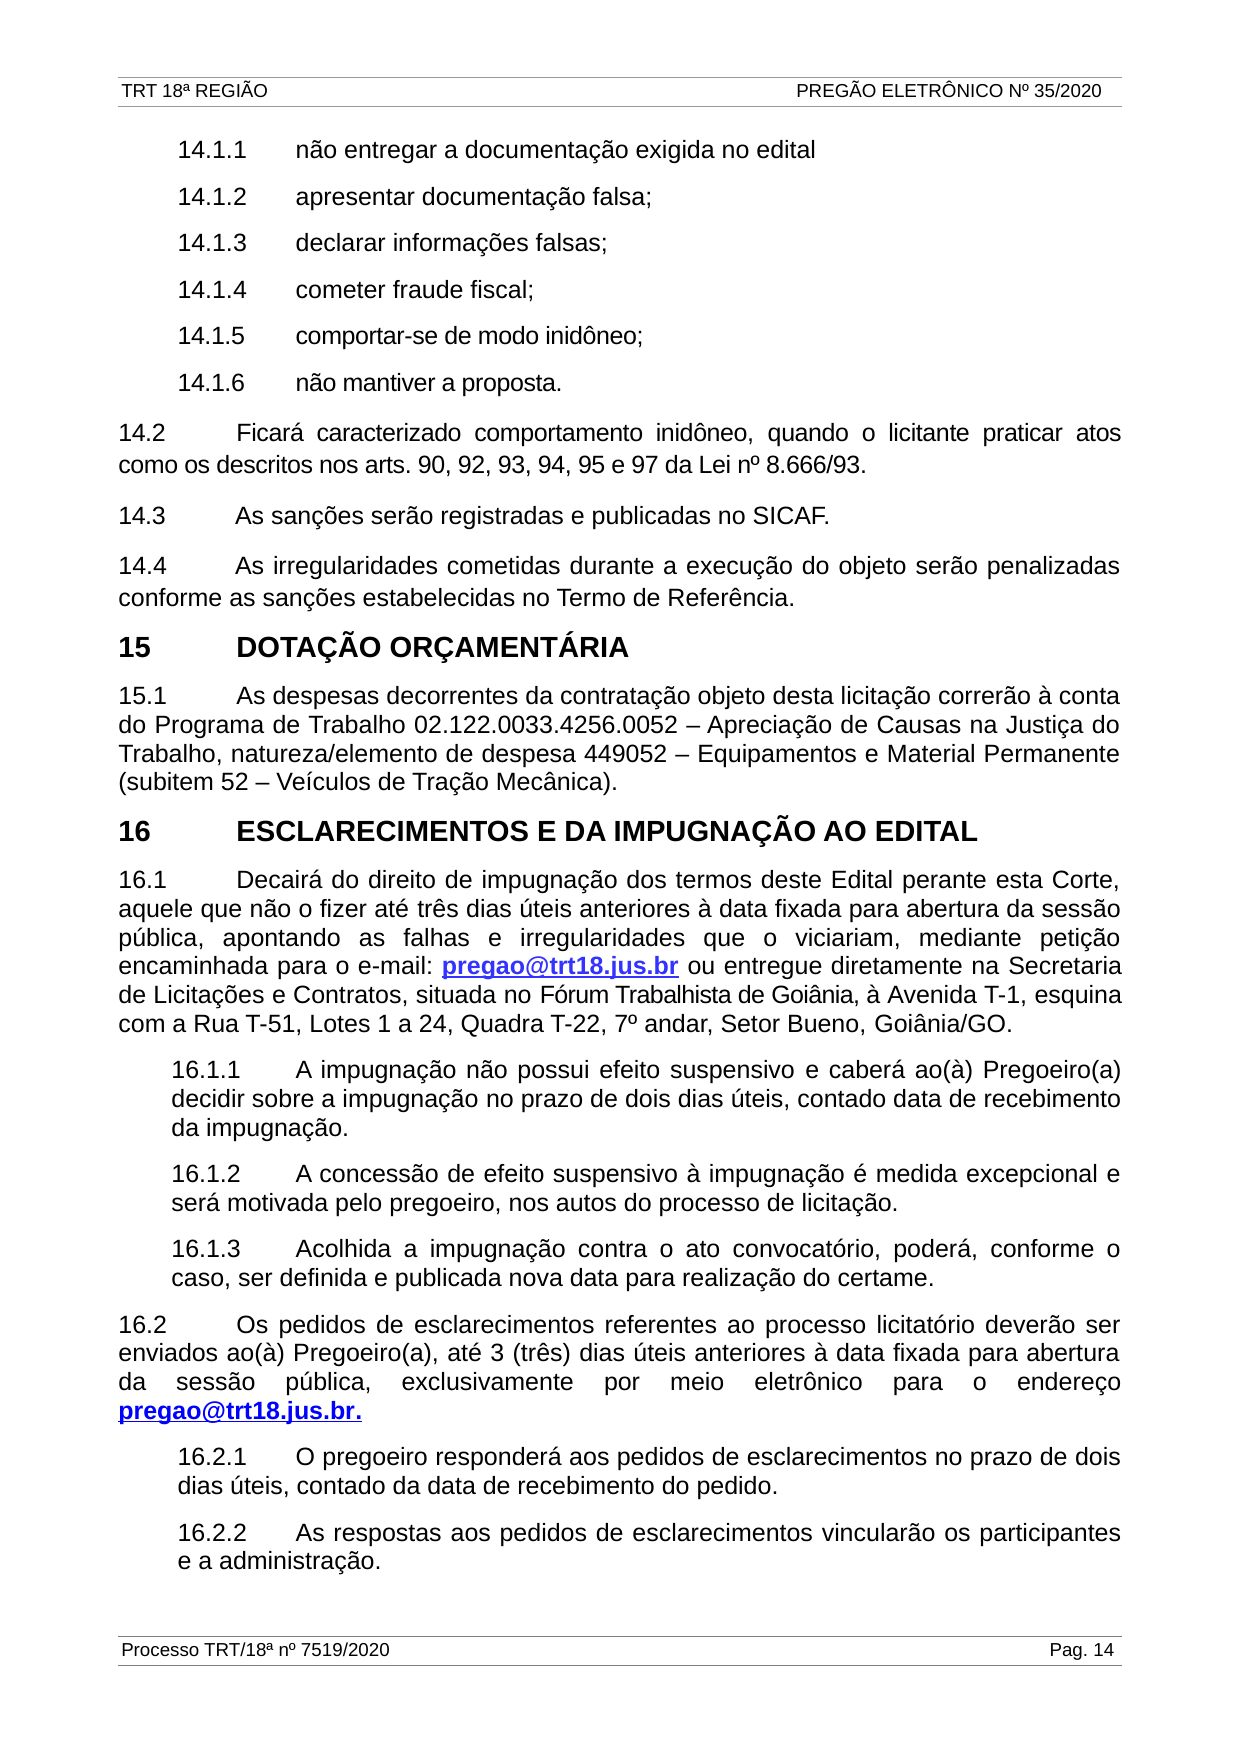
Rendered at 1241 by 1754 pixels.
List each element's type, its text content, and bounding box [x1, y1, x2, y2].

text 14.3 As sanções serão registradas e publicadas no SICAF. [118, 497, 1122, 529]
text 16.2 Os pedidos de esclarecimentos referentes ao processo licitatório deverão ser enviados ao(à) Pregoeiro(a), até 3 (três) dias úteis anteriores à data fixada para abertura da sessão pública, exclusivamente por meio eletrônico para o endereço pregao@trt18.jus.br. [118, 1310, 1122, 1425]
text 14.1.4 cometer fraude fiscal; [177, 275, 1122, 304]
text 16.1.3 Acolhida a impugnação contra o ato convocatório, poderá, conforme o caso, ser definida e publicada nova data para realização do certame. [171, 1234, 1122, 1292]
text 16 ESCLARECIMENTOS E DA IMPUGNAÇÃO AO EDITAL [118, 814, 1122, 847]
text 16.1.2 A concessão de efeito suspensivo à impugnação é medida excepcional e será motivada pelo pregoeiro, nos autos do processo de licitação. [171, 1159, 1122, 1217]
text 15.1 As despesas decorrentes da contratação objeto desta licitação correrão à conta do Programa de Trabalho 02.122.0033.4256.0052 – Apreciação de Causas na Justiça do Trabalho, natureza/elemento de despesa 449052 – Equipamentos e Material Permanente (subitem 52 – Veículos de Tração Mecânica). [118, 681, 1122, 796]
list 14.1.6 não mantiver a proposta. [177, 368, 1122, 397]
list 14.1.5 comportar-se de modo inidôneo; [177, 321, 1122, 350]
text 16.2.2 As respostas aos pedidos de esclarecimentos vincularão os participantes e a administração. [177, 1518, 1122, 1575]
text 16.2.1 O pregoeiro responderá aos pedidos de esclarecimentos no prazo de dois dias úteis, contado da data de recebimento do pedido. [177, 1442, 1122, 1500]
text 14.2 Ficará caracterizado comportamento inidôneo, quando o licitante praticar atos como os descritos nos arts. 90, 92, 93, 94, 95 e 97 da Lei nº 8.666/93. [118, 414, 1122, 479]
text 14.1.1 não entregar a documentação exigida no edital [177, 136, 1122, 164]
list 14.4 As irregularidades cometidas durante a execução do objeto serão penalizadas conforme as sanções estabelecidas no Termo de Referência. [118, 547, 1122, 612]
text 14.1.3 declarar informações falsas; [177, 228, 1122, 257]
text 14.1.2 apresentar documentação falsa; [177, 182, 1122, 211]
text 16.1.1 A impugnação não possui efeito suspensivo e caberá ao(à) Pregoeiro(a) decidir sobre a impugnação no prazo de dois dias úteis, contado data de recebimento da impugnação. [171, 1055, 1122, 1142]
text 15 DOTAÇÃO ORÇAMENTÁRIA [118, 630, 1122, 663]
text 16.1 Decairá do direito de impugnação dos termos deste Edital perante esta Corte, aquele que não o fizer até três dias úteis anteriores à data fixada para abertura da sessão pública, apontando as falhas e irregularidades que o viciariam, mediante petição encaminhada para o e-mail: pregao@trt18.jus.br ou entregue diretamente na Secretaria de Licitações e Contratos, situada no Fórum Trabalhista de Goiânia, à Avenida T-1, esquina com a Rua T-51, Lotes 1 a 24, Quadra T-22, 7º andar, Setor Bueno, Goiânia/GO. [118, 865, 1122, 1038]
